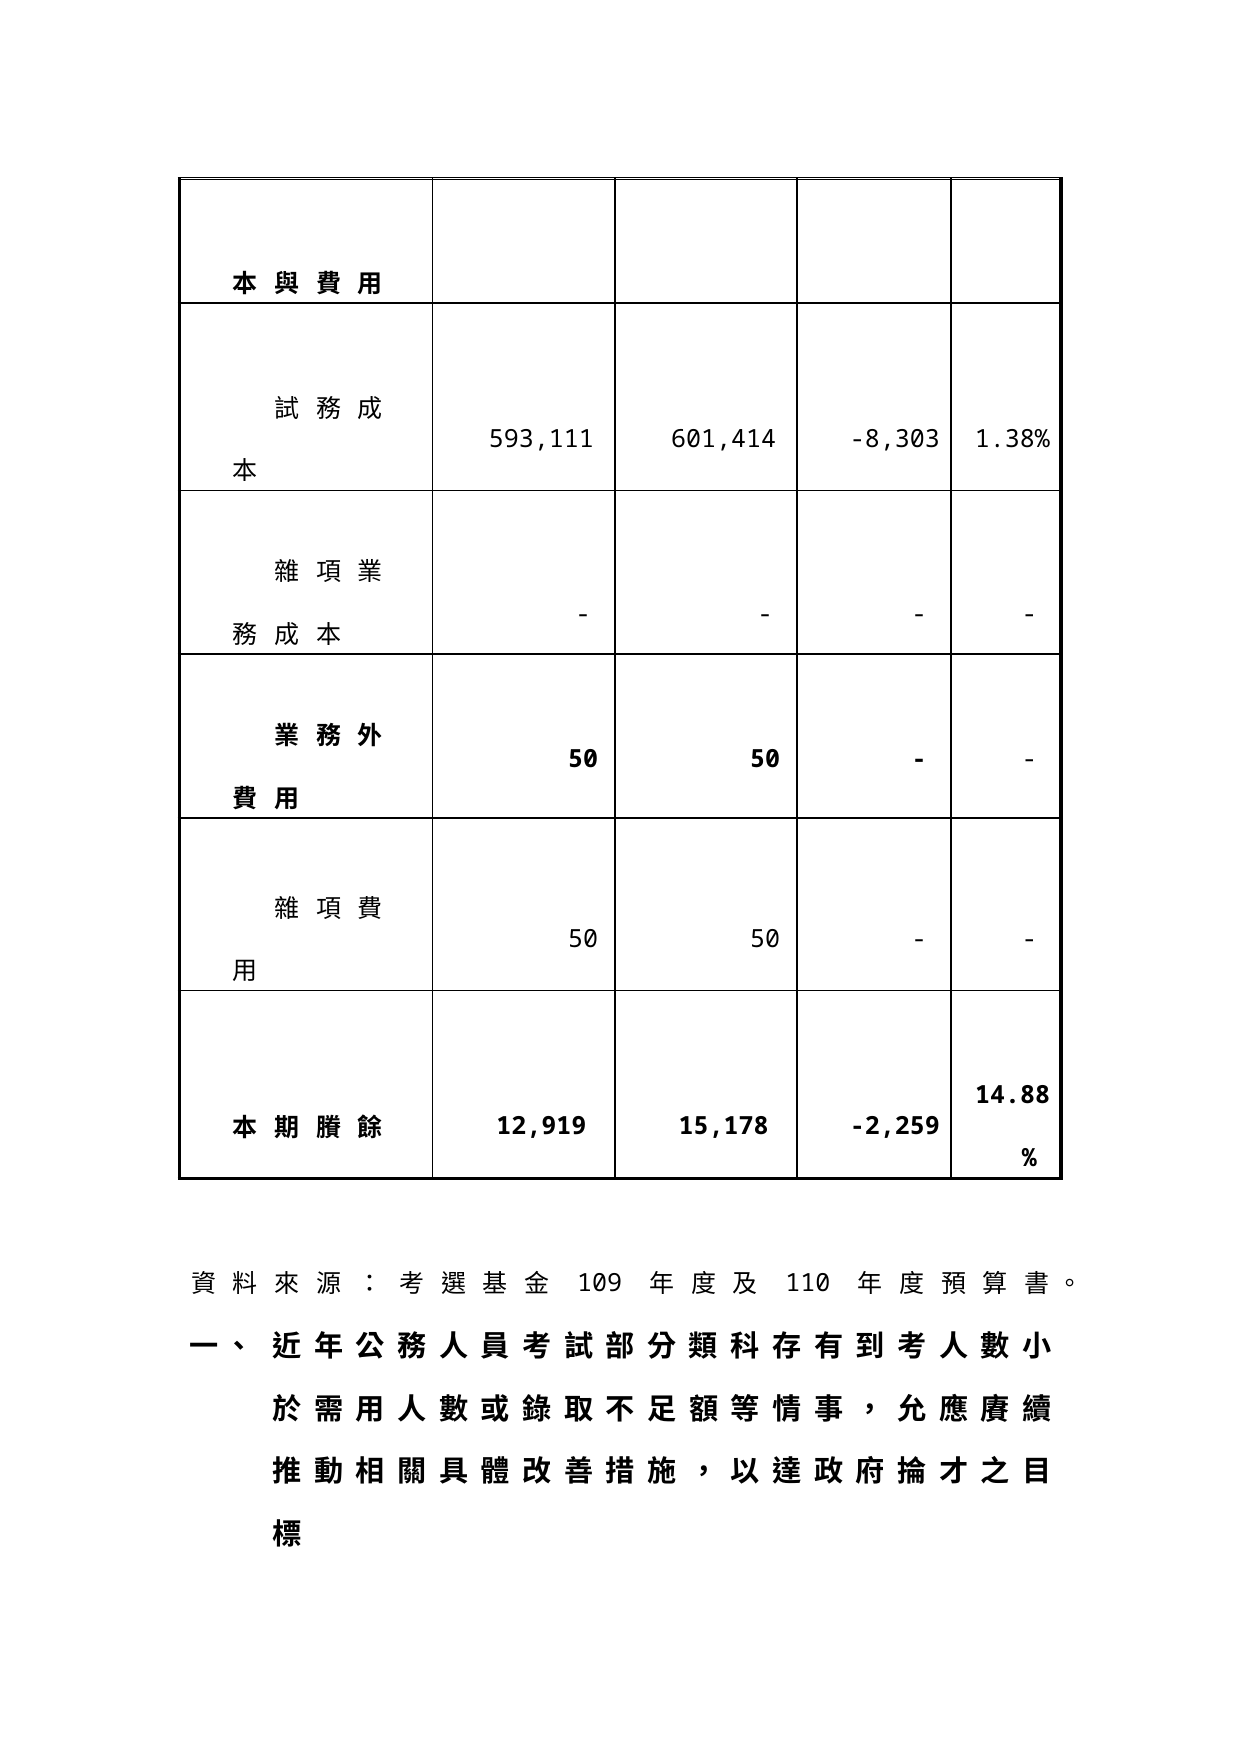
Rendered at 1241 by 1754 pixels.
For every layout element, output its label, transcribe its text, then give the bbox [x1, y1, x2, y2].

text 資料來源：考選基金109年度及110年度預算書。 [183, 1240, 1058, 1302]
table_cell [952, 180, 1059, 302]
table_cell - [798, 491, 950, 653]
table_cell 50 [433, 819, 614, 990]
table_cell 593,111 [433, 304, 614, 490]
table_cell 50 [433, 655, 614, 817]
table_cell - [616, 491, 796, 653]
table_cell - [952, 491, 1059, 653]
table_cell 試務成本 [181, 304, 432, 490]
table_cell 1.38% [952, 304, 1059, 490]
table_cell 雜項業務成本 [181, 491, 432, 653]
table_cell 50 [616, 655, 796, 817]
table_cell 本與費用 [181, 180, 432, 302]
table_cell 12,919 [433, 991, 614, 1177]
table_cell 50 [616, 819, 796, 990]
table_cell - [798, 655, 950, 817]
table_cell 雜項費用 [181, 819, 432, 990]
table_cell - [952, 655, 1059, 817]
table_cell -8,303 [798, 304, 950, 490]
table_cell 業務外費用 [181, 655, 432, 817]
text 一、近年公務人員考試部分類科存有到考人數小於需用人數或錄取不足額等情事，允應賡續推動相關具體改善措施，以達政府掄才之目標 [183, 1302, 1058, 1552]
table_cell 601,414 [616, 304, 796, 490]
table_cell [433, 180, 614, 302]
table_cell -2,259 [798, 991, 950, 1177]
table_cell [798, 180, 950, 302]
table_cell 15,178 [616, 991, 796, 1177]
table_cell - [433, 491, 614, 653]
table_cell - [952, 819, 1059, 990]
table_cell 14.88% [952, 991, 1059, 1177]
table_cell [616, 180, 796, 302]
table_cell - [798, 819, 950, 990]
table_cell 本期賸餘 [181, 991, 432, 1177]
